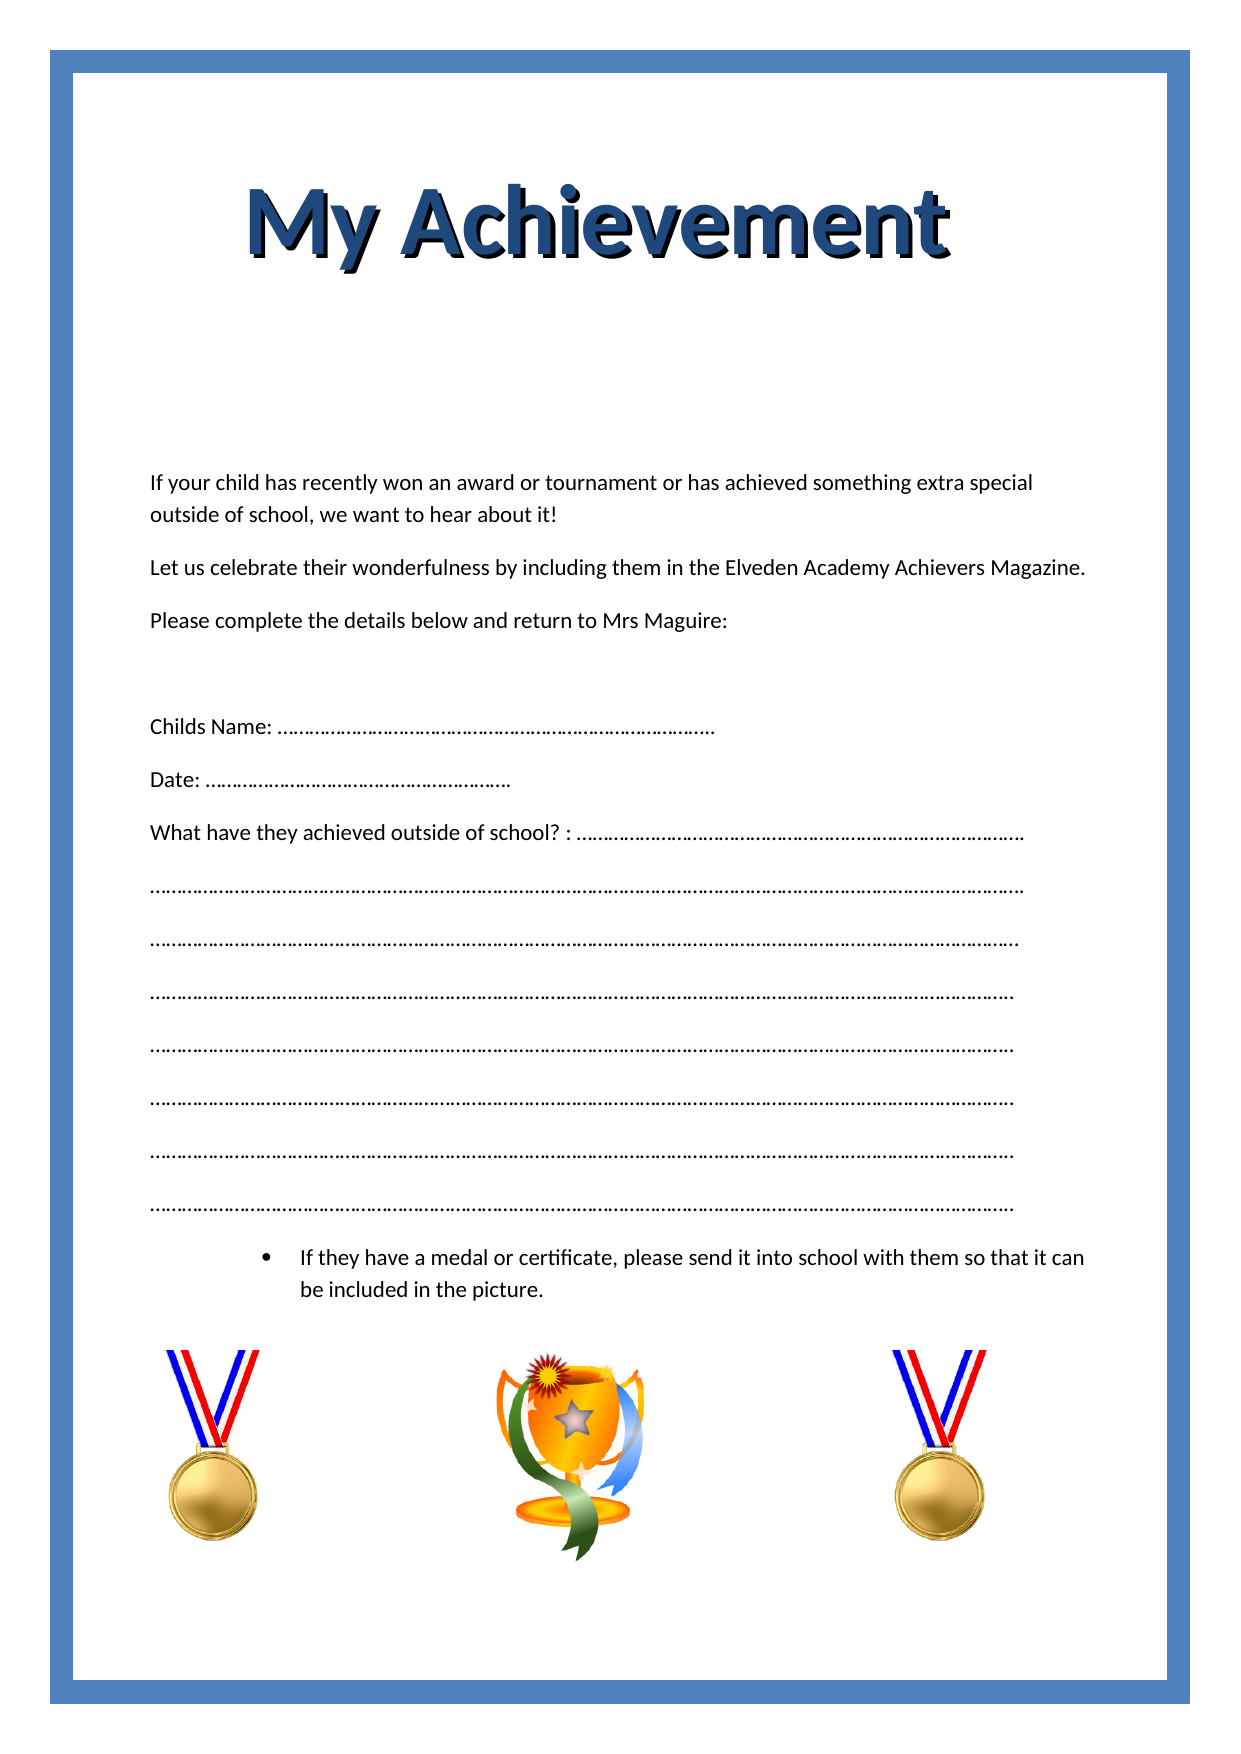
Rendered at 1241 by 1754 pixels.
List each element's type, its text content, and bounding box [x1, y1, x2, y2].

text My Achievement [165, 157, 1027, 279]
